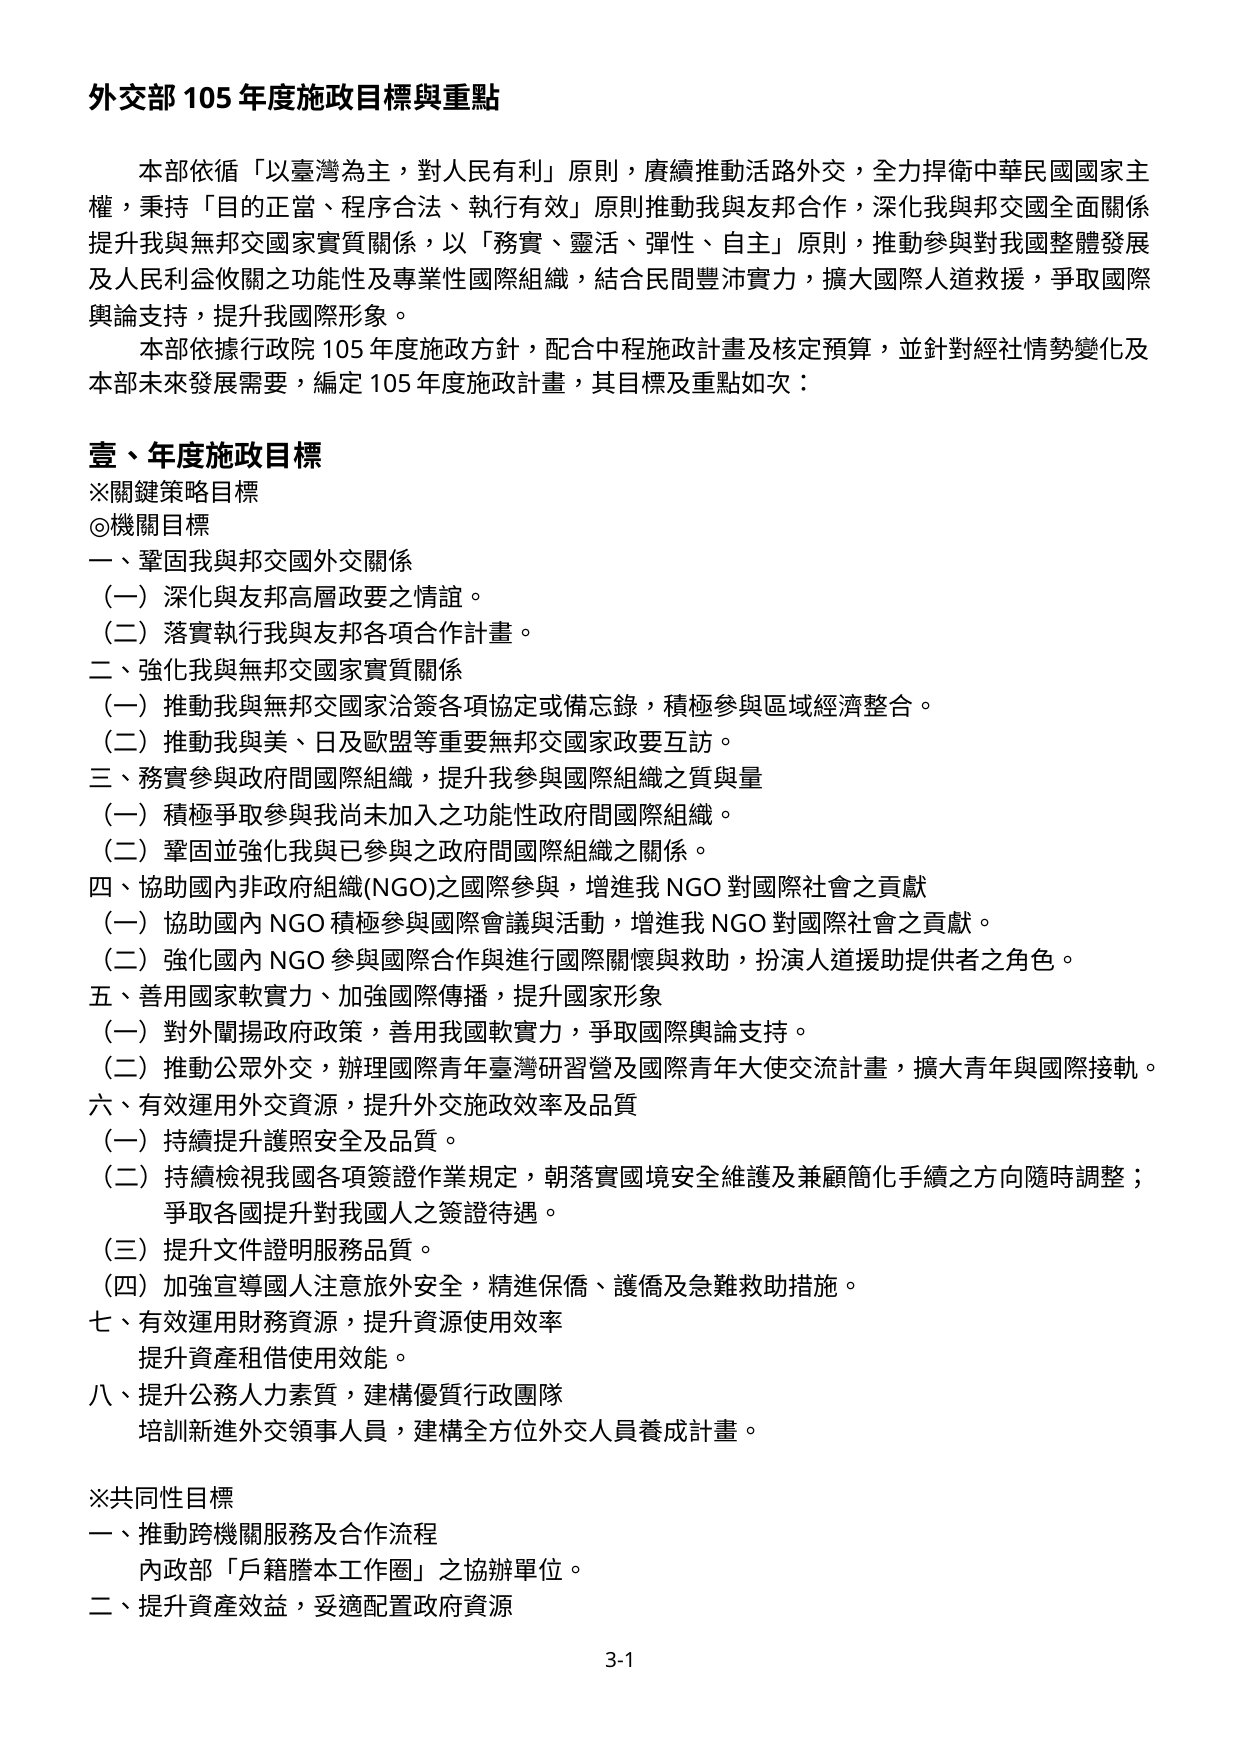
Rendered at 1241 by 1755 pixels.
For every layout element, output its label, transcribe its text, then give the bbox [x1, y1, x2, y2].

text 本部依據行政院105年度施政方針，配合中程施政計畫及核定預算，並針對經社情勢變化及本部未來發展需要，編定105年度施政計畫，其目標及重點如次： [89, 332, 1152, 399]
text （二）強化國內NGO參與國際合作與進行國際關懷與救助，扮演人道援助提供者之角色。 [89, 940, 1152, 976]
text 一、鞏固我與邦交國外交關係 [89, 541, 1152, 578]
text （二）落實執行我與友邦各項合作計畫。 [89, 614, 1152, 650]
text 本部依循「以臺灣為主，對人民有利」原則，賡續推動活路外交，全力捍衛中華民國國家主權，秉持「目的正當、程序合法、執行有效」原則推動我與友邦合作，深化我與邦交國全面關係，提升我與無邦交國家實質關係，以「務實、靈活、彈性、自主」原則，推動參與對我國整體發展及人民利益攸關之功能性及專業性國際組織，結合民間豐沛實力，擴大國際人道救援，爭取國際輿論支持，提升我國際形象。 [89, 151, 1152, 332]
text 八、提升公務人力素質，建構優質行政團隊 [89, 1375, 1152, 1411]
text 五、善用國家軟實力、加強國際傳播，提升國家形象 [89, 976, 1152, 1013]
text （四）加強宣導國人注意旅外安全，精進保僑、護僑及急難救助措施。 [89, 1266, 1152, 1303]
text 壹、年度施政目標 [89, 433, 1152, 475]
text 二、提升資產效益，妥適配置政府資源 [89, 1587, 1152, 1623]
text 培訓新進外交領事人員，建構全方位外交人員養成計畫。 [89, 1411, 1152, 1448]
text （二）持續檢視我國各項簽證作業規定，朝落實國境安全維護及兼顧簡化手續之方向隨時調整；爭取各國提升對我國人之簽證待遇。 [89, 1158, 1152, 1230]
text 二、強化我與無邦交國家實質關係 [89, 650, 1152, 686]
text 一、推動跨機關服務及合作流程 [89, 1514, 1152, 1551]
text 外交部105年度施政目標與重點 [89, 75, 1152, 117]
text 三、務實參與政府間國際組織，提升我參與國際組織之質與量 [89, 759, 1152, 795]
text （一）對外闡揚政府政策，善用我國軟實力，爭取國際輿論支持。 [89, 1013, 1152, 1049]
text （二）推動公眾外交，辦理國際青年臺灣研習營及國際青年大使交流計畫，擴大青年與國際接軌。 [89, 1049, 1152, 1085]
text （一）協助國內NGO積極參與國際會議與活動，增進我NGO對國際社會之貢獻。 [89, 904, 1152, 940]
text 提升資產租借使用效能。 [89, 1339, 1152, 1375]
text 七、有效運用財務資源，提升資源使用效率 [89, 1303, 1152, 1339]
text ◎機關目標 [89, 508, 1152, 541]
text （二）推動我與美、日及歐盟等重要無邦交國家政要互訪。 [89, 723, 1152, 759]
text （三）提升文件證明服務品質。 [89, 1230, 1152, 1266]
text 內政部「戶籍謄本工作圈」之協辦單位。 [89, 1551, 1152, 1587]
text 四、協助國內非政府組織(NGO)之國際參與，增進我NGO對國際社會之貢獻 [89, 868, 1152, 904]
text （二）鞏固並強化我與已參與之政府間國際組織之關係。 [89, 831, 1152, 868]
text ※關鍵策略目標 [89, 475, 1152, 508]
text （一）持續提升護照安全及品質。 [89, 1121, 1152, 1158]
text （一）推動我與無邦交國家洽簽各項協定或備忘錄，積極參與區域經濟整合。 [89, 686, 1152, 723]
text （一）深化與友邦高層政要之情誼。 [89, 578, 1152, 614]
text （一）積極爭取參與我尚未加入之功能性政府間國際組織。 [89, 795, 1152, 831]
text ※共同性目標 [89, 1481, 1152, 1514]
text 六、有效運用外交資源，提升外交施政效率及品質 [89, 1085, 1152, 1121]
